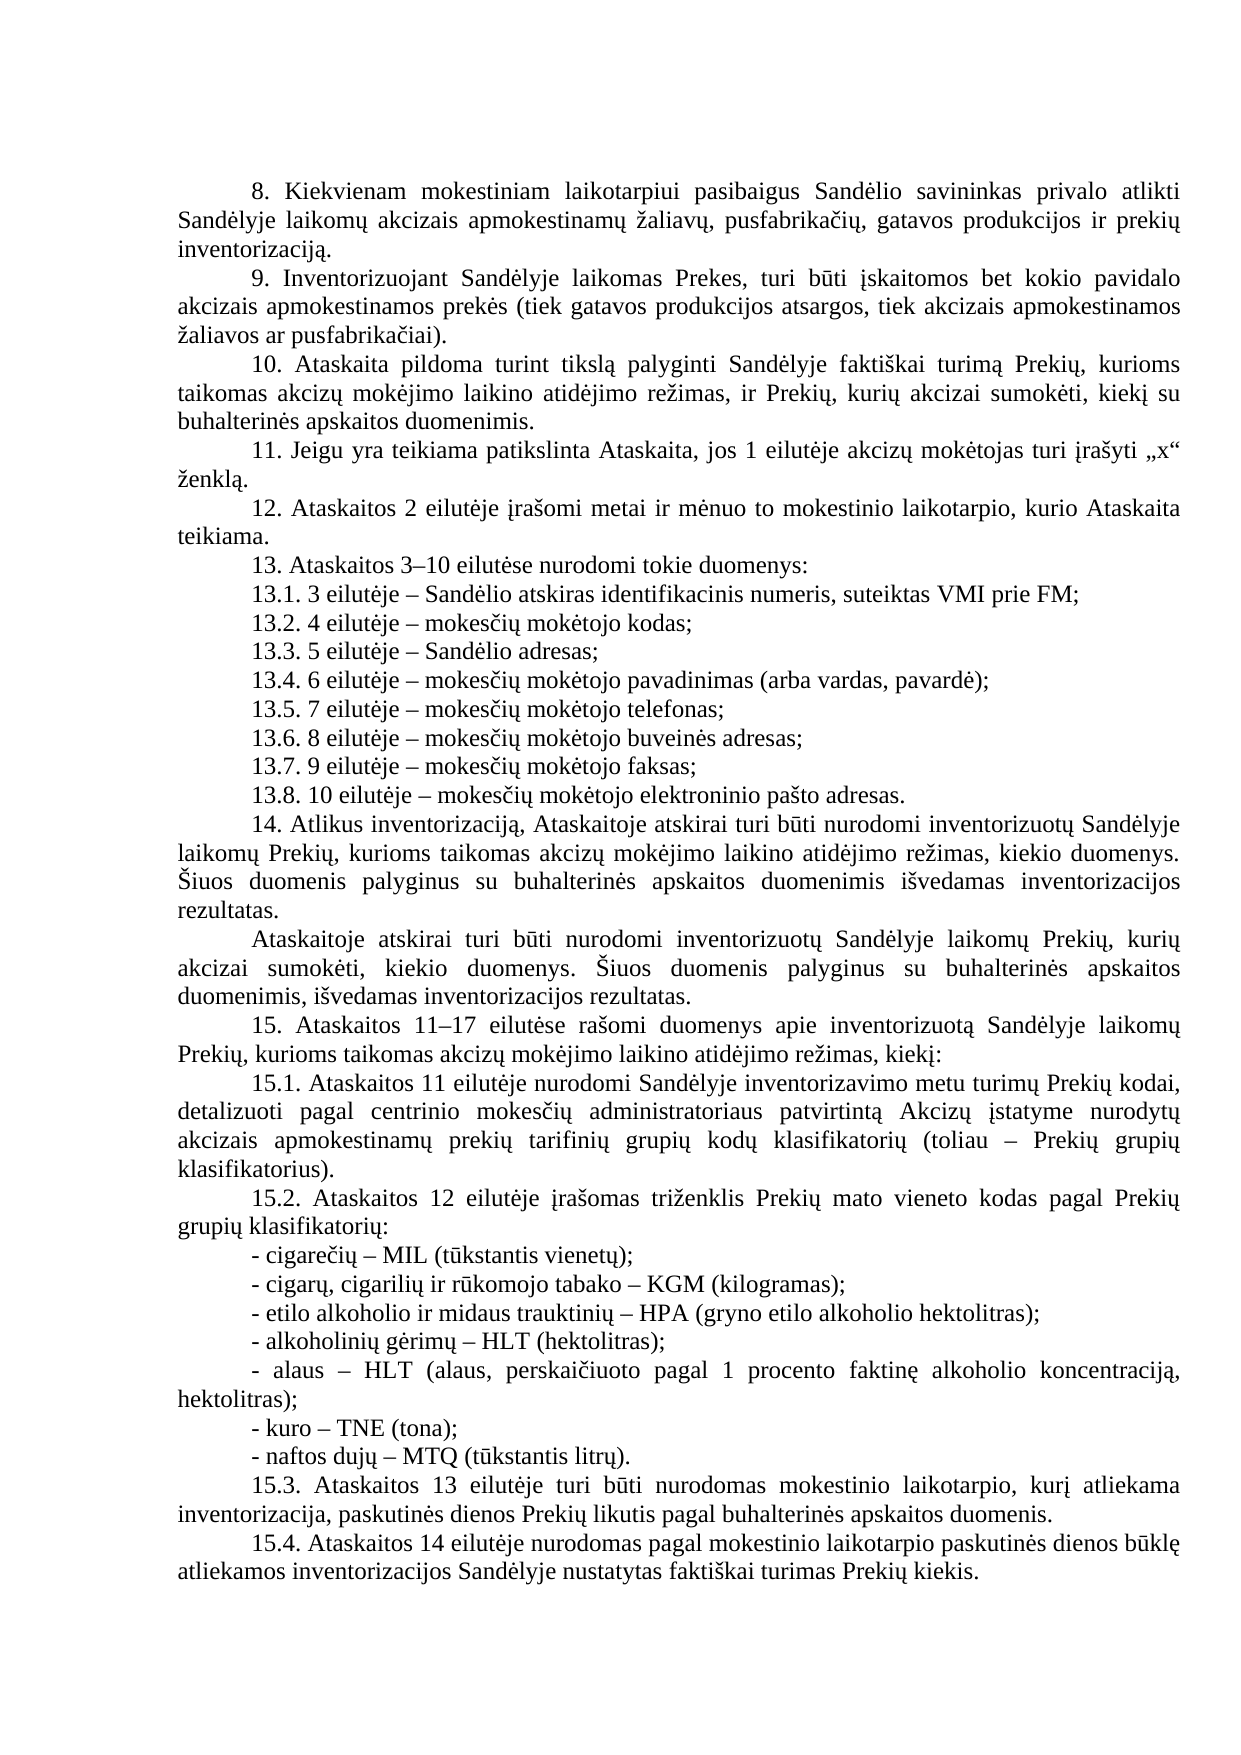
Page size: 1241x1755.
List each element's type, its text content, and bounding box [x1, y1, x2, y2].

text 15.1. Ataskaitos 11 eilutėje nurodomi Sandėlyje inventorizavimo metu turimų Prekių kodai, detalizuoti pagal centrinio mokesčių administratoriaus patvirtintą Akcizų įstatyme nurodytų akcizais apmokestinamų prekių tarifinių grupių kodų klasifikatorių (toliau – Prekių grupių klasifikatorius). [177, 1068, 1181, 1183]
text 13.8. 10 eilutėje – mokesčių mokėtojo elektroninio pašto adresas. [177, 780, 1181, 809]
text 15.4. Ataskaitos 14 eilutėje nurodomas pagal mokestinio laikotarpio paskutinės dienos būklę atliekamos inventorizacijos Sandėlyje nustatytas faktiškai turimas Prekių kiekis. [177, 1528, 1181, 1585]
text 13.4. 6 eilutėje – mokesčių mokėtojo pavadinimas (arba vardas, pavardė); [177, 665, 1181, 694]
text - alkoholinių gėrimų – HLT (hektolitras); [177, 1326, 1181, 1355]
text 10. Ataskaita pildoma turint tikslą palyginti Sandėlyje faktiškai turimą Prekių, kurioms taikomas akcizų mokėjimo laikino atidėjimo režimas, ir Prekių, kurių akcizai sumokėti, kiekį su buhalterinės apskaitos duomenimis. [177, 349, 1181, 435]
text 13. Ataskaitos 3–10 eilutėse nurodomi tokie duomenys: [177, 550, 1181, 579]
text 13.7. 9 eilutėje – mokesčių mokėtojo faksas; [177, 751, 1181, 780]
text 13.5. 7 eilutėje – mokesčių mokėtojo telefonas; [177, 694, 1181, 723]
text 15.2. Ataskaitos 12 eilutėje įrašomas triženklis Prekių mato vieneto kodas pagal Prekių grupių klasifikatorių: [177, 1183, 1181, 1240]
text 14. Atlikus inventorizaciją, Ataskaitoje atskirai turi būti nurodomi inventorizuotų Sandėlyje laikomų Prekių, kurioms taikomas akcizų mokėjimo laikino atidėjimo režimas, kiekio duomenys. Šiuos duomenis palyginus su buhalterinės apskaitos duomenimis išvedamas inventorizacijos rezultatas. [177, 809, 1181, 924]
text - cigarečių – MIL (tūkstantis vienetų); [177, 1240, 1181, 1269]
text 12. Ataskaitos 2 eilutėje įrašomi metai ir mėnuo to mokestinio laikotarpio, kurio Ataskaita teikiama. [177, 493, 1181, 550]
text 15. Ataskaitos 11–17 eilutėse rašomi duomenys apie inventorizuotą Sandėlyje laikomų Prekių, kurioms taikomas akcizų mokėjimo laikino atidėjimo režimas, kiekį: [177, 1010, 1181, 1068]
text - alaus – HLT (alaus, perskaičiuoto pagal 1 procento faktinę alkoholio koncentraciją, hektolitras); [177, 1355, 1181, 1413]
text - etilo alkoholio ir midaus trauktinių – HPA (gryno etilo alkoholio hektolitras); [177, 1298, 1181, 1326]
text 15.3. Ataskaitos 13 eilutėje turi būti nurodomas mokestinio laikotarpio, kurį atliekama inventorizacija, paskutinės dienos Prekių likutis pagal buhalterinės apskaitos duomenis. [177, 1470, 1181, 1528]
text Ataskaitoje atskirai turi būti nurodomi inventorizuotų Sandėlyje laikomų Prekių, kurių akcizai sumokėti, kiekio duomenys. Šiuos duomenis palyginus su buhalterinės apskaitos duomenimis, išvedamas inventorizacijos rezultatas. [177, 924, 1181, 1010]
text 13.1. 3 eilutėje – Sandėlio atskiras identifikacinis numeris, suteiktas VMI prie FM; [177, 579, 1181, 608]
text 13.3. 5 eilutėje – Sandėlio adresas; [177, 636, 1181, 665]
text 13.6. 8 eilutėje – mokesčių mokėtojo buveinės adresas; [177, 723, 1181, 751]
text 13.2. 4 eilutėje – mokesčių mokėtojo kodas; [177, 608, 1181, 636]
text 9. Inventorizuojant Sandėlyje laikomas Prekes, turi būti įskaitomos bet kokio pavidalo akcizais apmokestinamos prekės (tiek gatavos produkcijos atsargos, tiek akcizais apmokestinamos žaliavos ar pusfabrikačiai). [177, 263, 1181, 349]
text - kuro – TNE (tona); [177, 1413, 1181, 1441]
text - cigarų, cigarilių ir rūkomojo tabako – KGM (kilogramas); [177, 1269, 1181, 1298]
text 8. Kiekvienam mokestiniam laikotarpiui pasibaigus Sandėlio savininkas privalo atlikti Sandėlyje laikomų akcizais apmokestinamų žaliavų, pusfabrikačių, gatavos produkcijos ir prekių inventorizaciją. [177, 176, 1181, 263]
text 11. Jeigu yra teikiama patikslinta Ataskaita, jos 1 eilutėje akcizų mokėtojas turi įrašyti „x“ ženklą. [177, 435, 1181, 493]
text - naftos dujų – MTQ (tūkstantis litrų). [177, 1441, 1181, 1470]
